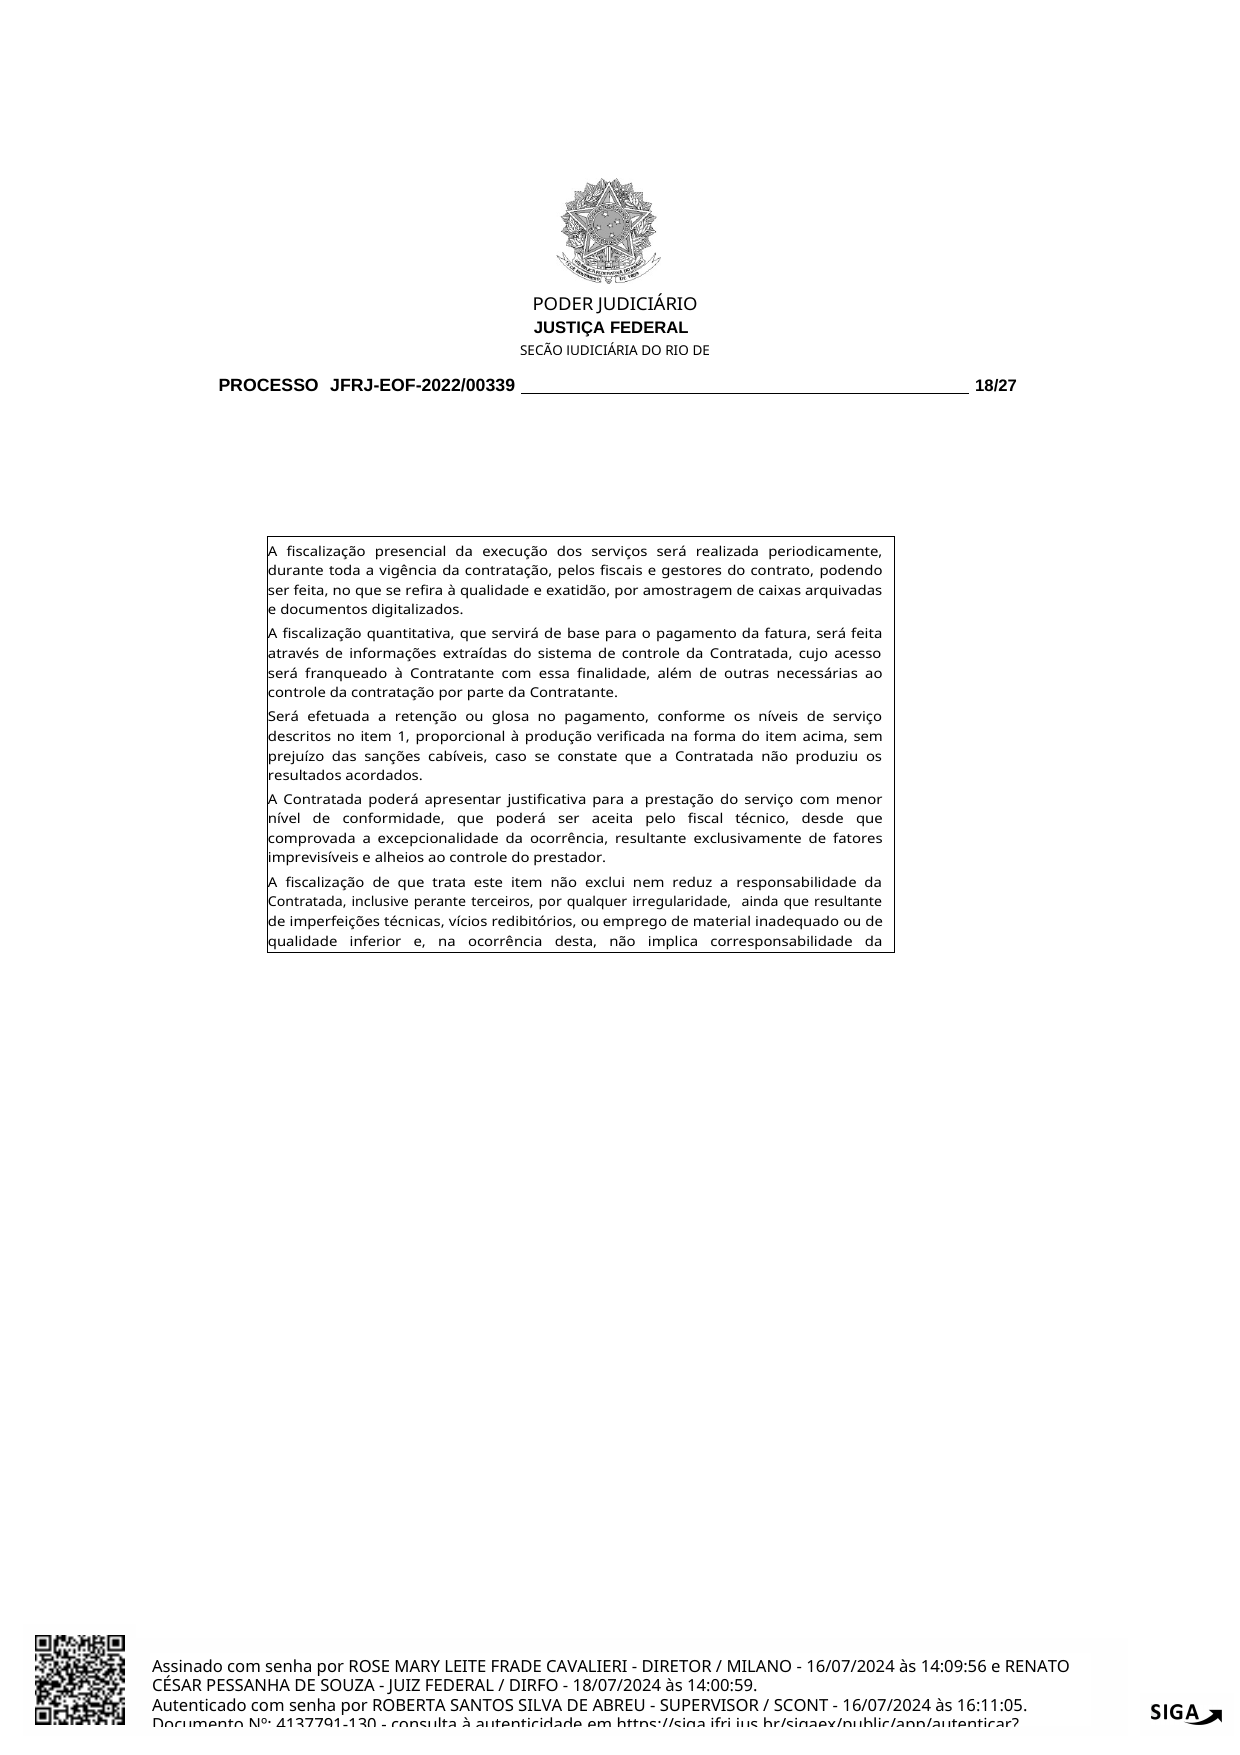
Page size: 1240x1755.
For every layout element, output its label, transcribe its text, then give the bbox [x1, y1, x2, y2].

list A fiscalização quantitativa, que servirá de base para o pagamento da fatura, será feita através de informações extraídas do sistema de controle da Contratada, cujo acesso será franqueado à Contratante com essa finalidade, além de outras necessárias ao controle da contratação por parte da Contratante. [268, 624, 883, 702]
list A Contratada poderá apresentar justificativa para a prestação do serviço com menor nível de conformidade, que poderá ser aceita pelo fiscal técnico, desde que comprovada a excepcionalidade da ocorrência, resultante exclusivamente de fatores imprevisíveis e alheios ao controle do prestador. [268, 790, 883, 867]
list A fiscalização de que trata este item não exclui nem reduz a responsabilidade da Contratada, inclusive perante terceiros, por qualquer irregularidade, ainda que resultante de imperfeições técnicas, vícios redibitórios, ou emprego de material inadequado ou de qualidade inferior e, na ocorrência desta, não implica corresponsabilidade da Contratante ou de seus agentes, gestores e fiscais, de conformidade com o art. 70 da Lei nº 8.666, de 1993. [268, 872, 884, 952]
list A fiscalização presencial da execução dos serviços será realizada periodicamente, durante toda a vigência da contratação, pelos fiscais e gestores do contrato, podendo ser feita, no que se refira à qualidade e exatidão, por amostragem de caixas arquivadas e documentos digitalizados. [268, 542, 883, 618]
list Será efetuada a retenção ou glosa no pagamento, conforme os níveis de serviço descritos no item 1, proporcional à produção verificada na forma do item acima, sem prejuízo das sanções cabíveis, caso se constate que a Contratada não produziu os resultados acordados. [268, 707, 883, 784]
